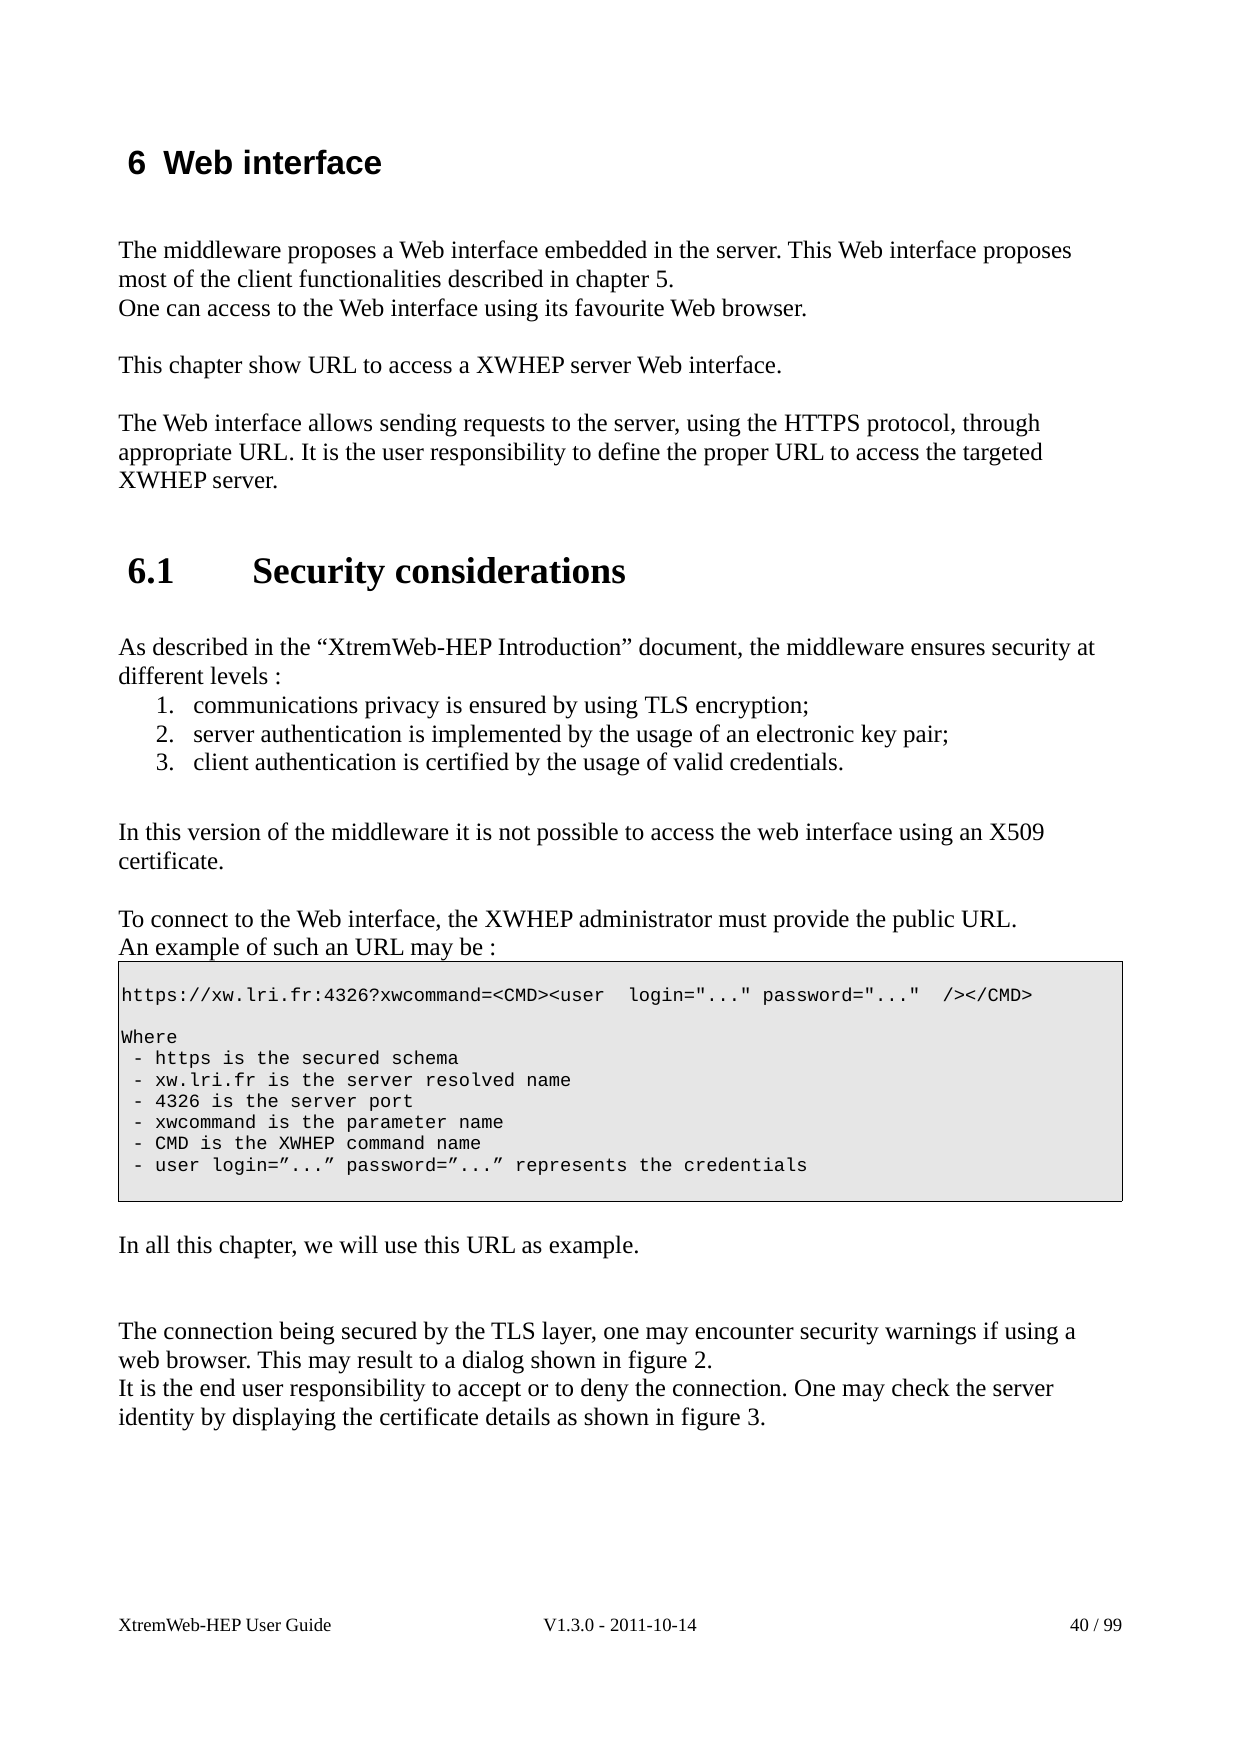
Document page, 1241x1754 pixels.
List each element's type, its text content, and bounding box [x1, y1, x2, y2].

text The Web interface allows sending requests to the server, using the HTTPS protocol, through appropriate URL. It is the user responsibility to define the proper URL to access the targeted XWHEP server. [118, 408, 1122, 494]
text - 4326 is the server port [119, 1089, 1122, 1110]
text - user login=”...” password=”...” represents the credentials [119, 1152, 1122, 1174]
text - xwcommand is the parameter name [119, 1110, 1122, 1131]
text As described in the “XtremWeb-HEP Introduction” document, the middleware ensures security at different levels : [118, 632, 1122, 690]
text The middleware proposes a Web interface embedded in the server. This Web interface proposes most of the client functionalities described in chapter 5. [118, 236, 1122, 293]
text It is the end user responsibility to accept or to deny the connection. One may check the server identity by displaying the certificate details as shown in figure 3. [118, 1373, 1122, 1431]
text To connect to the Web interface, the XWHEP administrator must provide the public URL. [118, 904, 1122, 932]
text - xw.lri.fr is the server resolved name [119, 1067, 1122, 1089]
text One can access to the Web interface using its favourite Web browser. [118, 293, 1122, 322]
text https://xw.lri.fr:4326?xwcommand=<CMD><user login="..." password="..." /></CMD> [119, 982, 1122, 1004]
text In all this chapter, we will use this URL as example. [118, 1230, 1122, 1258]
text An example of such an URL may be : [118, 932, 1122, 961]
text - CMD is the XWHEP command name [119, 1131, 1122, 1152]
list communications privacy is ensured by using TLS encryption; [156, 690, 1122, 719]
text In this version of the middleware it is not possible to access the web interface using an X509 certificate. [118, 817, 1122, 875]
list server authentication is implemented by the usage of an electronic key pair; [156, 719, 1122, 747]
text The connection being secured by the TLS layer, one may encounter security warnings if using a web browser. This may result to a dialog shown in figure 2. [118, 1316, 1122, 1373]
text - https is the secured schema [119, 1046, 1122, 1067]
list client authentication is certified by the usage of valid credentials. [156, 747, 1122, 776]
text This chapter show URL to access a XWHEP server Web interface. [118, 351, 1122, 379]
text Where [119, 1025, 1122, 1046]
subtitle Web interface [118, 143, 1122, 182]
subtitle Security considerations [118, 548, 1122, 591]
